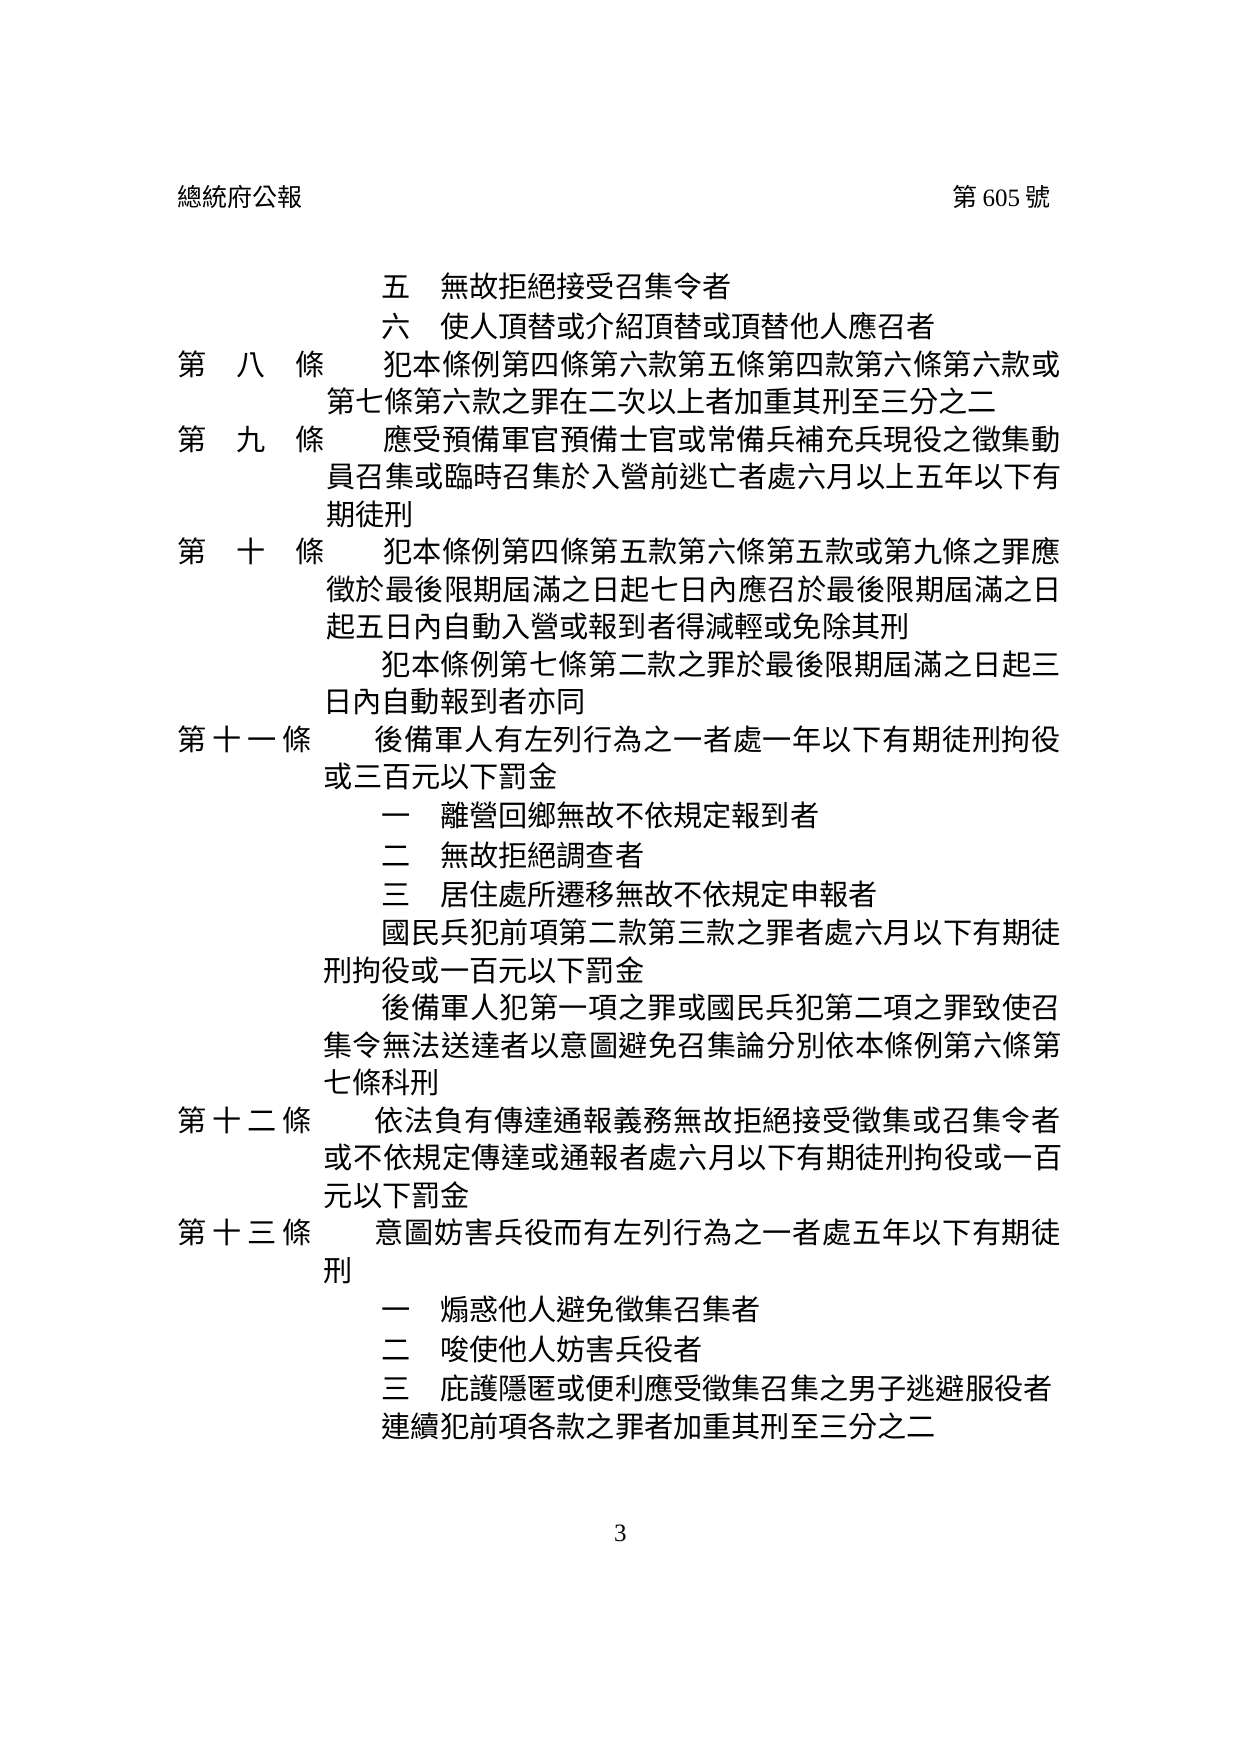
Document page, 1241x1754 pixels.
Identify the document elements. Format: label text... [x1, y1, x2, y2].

text 連續犯前項各款之罪者加重其刑至三分之二 [323, 1407, 1063, 1445]
text 第十一條 後備軍人有左列行為之一者處一年以下有期徒刑拘役或三百元以下罰金 [177, 720, 1063, 795]
text 五 無故拒絕接受召集令者 [381, 266, 1063, 305]
text 第 九 條 應受預備軍官預備士官或常備兵補充兵現役之徵集動員召集或臨時召集於入營前逃亡者處六月以上五年以下有期徒刑 [177, 420, 1063, 532]
text 三 居住處所遷移無故不依規定申報者 [381, 874, 1063, 914]
text 第十三條 意圖妨害兵役而有左列行為之一者處五年以下有期徒刑 [177, 1214, 1063, 1289]
text 第 十 條 犯本條例第四條第五款第六條第五款或第九條之罪應徵於最後限期屆滿之日起七日內應召於最後限期屆滿之日起五日內自動入營或報到者得減輕或免除其刑 [177, 532, 1063, 645]
text 犯本條例第七條第二款之罪於最後限期屆滿之日起三日內自動報到者亦同 [323, 645, 1063, 720]
text 後備軍人犯第一項之罪或國民兵犯第二項之罪致使召集令無法送達者以意圖避免召集論分別依本條例第六條第七條科刑 [323, 989, 1063, 1101]
text 二 無故拒絕調查者 [381, 834, 1063, 874]
text 一 離營回鄉無故不依規定報到者 [381, 795, 1063, 834]
text 六 使人頂替或介紹頂替或頂替他人應召者 [381, 305, 1063, 345]
text 國民兵犯前項第二款第三款之罪者處六月以下有期徒刑拘役或一百元以下罰金 [323, 914, 1063, 989]
text 第 八 條 犯本條例第四條第六款第五條第四款第六條第六款或第七條第六款之罪在二次以上者加重其刑至三分之二 [177, 345, 1063, 420]
text 第十二條 依法負有傳達通報義務無故拒絕接受徵集或召集令者或不依規定傳達或通報者處六月以下有期徒刑拘役或一百元以下罰金 [177, 1101, 1063, 1214]
text 一 煽惑他人避免徵集召集者 [381, 1289, 1063, 1328]
text 三 庇護隱匿或便利應受徵集召集之男子逃避服役者 [381, 1368, 1063, 1407]
text 二 唆使他人妨害兵役者 [381, 1328, 1063, 1368]
